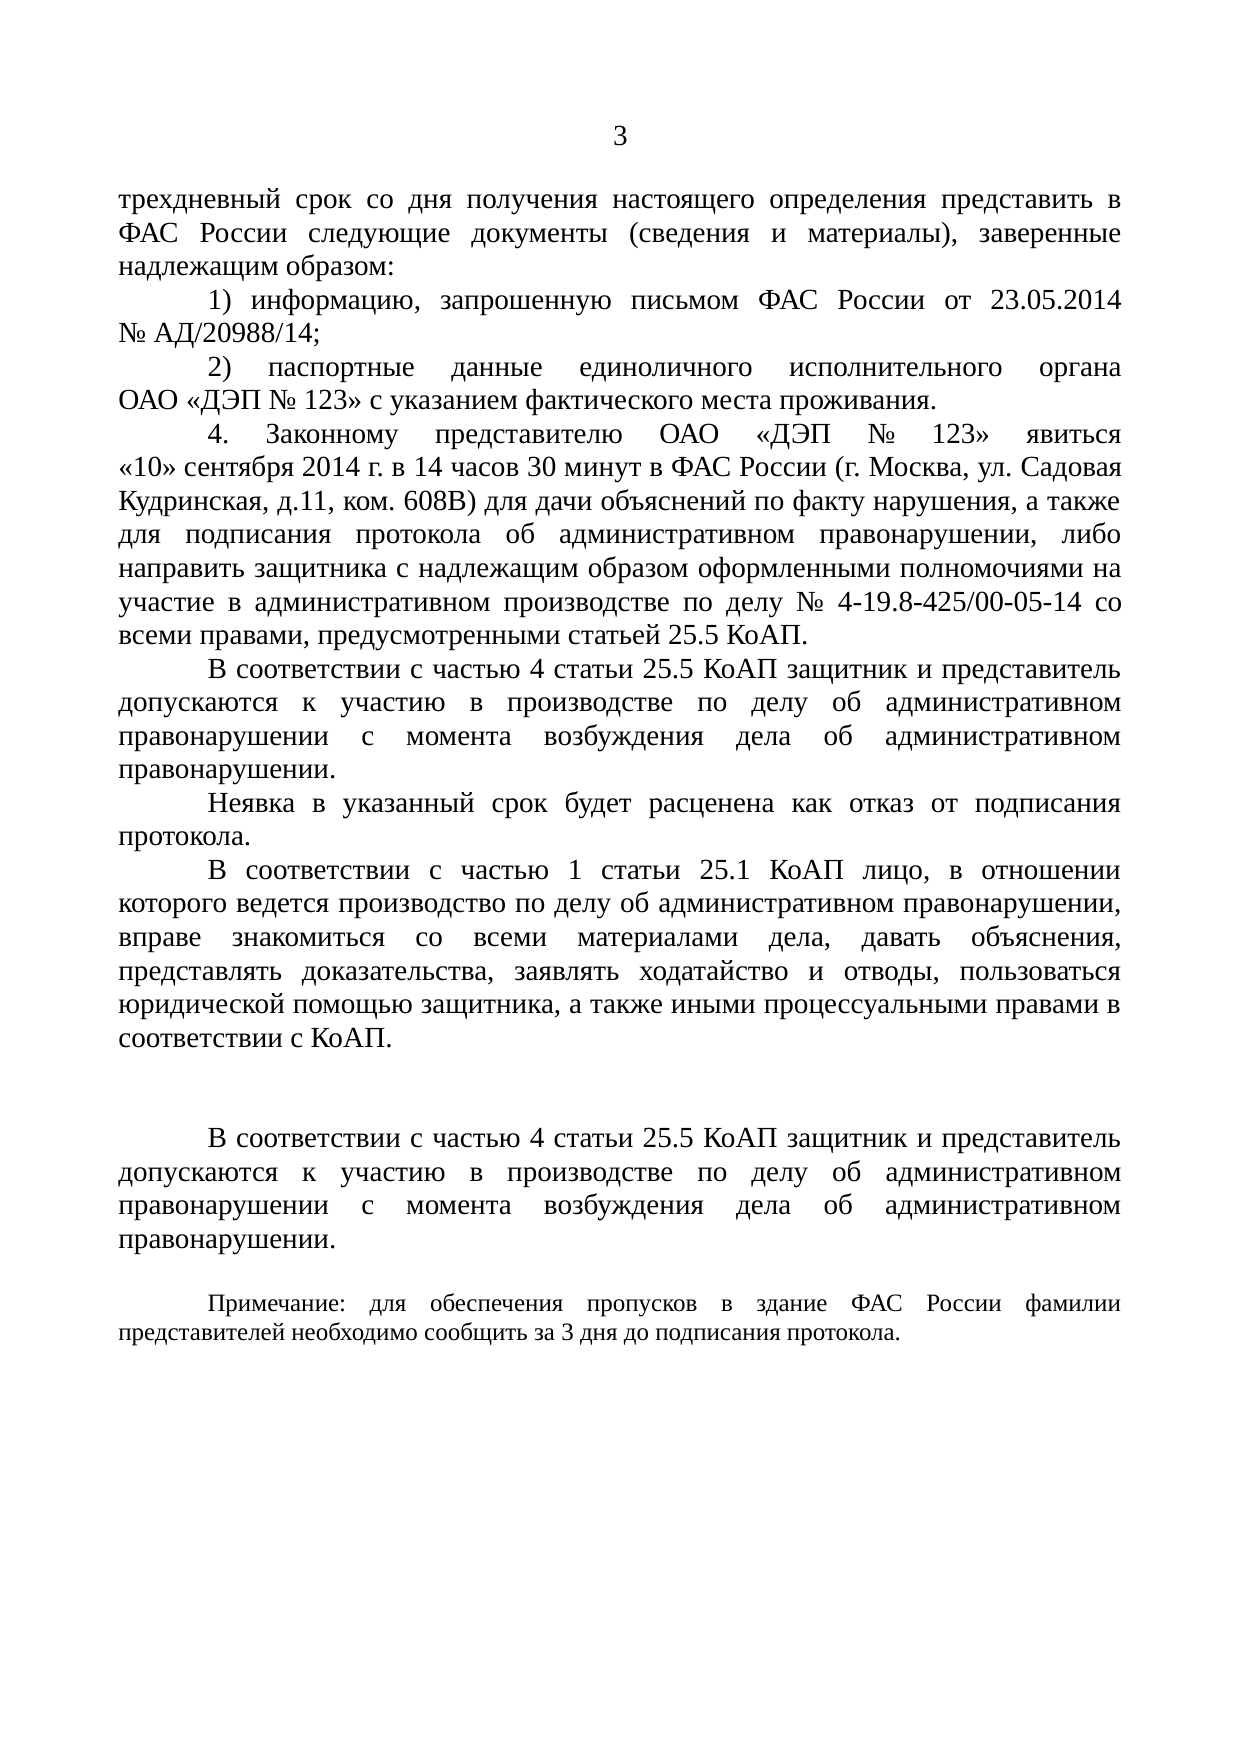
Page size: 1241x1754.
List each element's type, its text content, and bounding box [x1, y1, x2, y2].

text 1) информацию, запрошенную письмом ФАС России от 23.05.2014 № АД/20988/14; [118, 282, 1122, 349]
text В соответствии с частью 1 статьи 25.1 КоАП лицо, в отношении которого ведется производство по делу об административном правонарушении, вправе знакомиться со всеми материалами дела, давать объяснения, представлять доказательства, заявлять ходатайство и отводы, пользоваться юридической помощью защитника, а также иными процессуальными правами в соответствии с КоАП. [118, 852, 1122, 1053]
text 2) паспортные данные единоличного исполнительного органа ОАО «ДЭП № 123» с указанием фактического места проживания. [118, 349, 1122, 416]
text Неявка в указанный срок будет расценена как отказ от подписания протокола. [118, 785, 1122, 852]
text В соответствии с частью 4 статьи 25.5 КоАП защитник и представитель допускаются к участию в производстве по делу об административном правонарушении с момента возбуждения дела об административном правонарушении. [118, 651, 1122, 785]
text трехдневный срок со дня получения настоящего определения представить в ФАС России следующие документы (сведения и материалы), заверенные надлежащим образом: [118, 181, 1122, 282]
text В соответствии с частью 4 статьи 25.5 КоАП защитник и представитель допускаются к участию в производстве по делу об административном правонарушении с момента возбуждения дела об административном правонарушении. [118, 1120, 1122, 1254]
text Примечание: для обеспечения пропусков в здание ФАС России фамилии представителей необходимо сообщить за 3 дня до подписания протокола. [118, 1288, 1122, 1346]
text 4. Законному представителю ОАО «ДЭП № 123» явиться «10» сентября 2014 г. в 14 часов 30 минут в ФАС России (г. Москва, ул. Садовая Кудринская, д.11, ком. 608В) для дачи объяснений по факту нарушения, а также для подписания протокола об административном правонарушении, либо направить защитника с надлежащим образом оформленными полномочиями на участие в административном производстве по делу № 4-19.8-425/00-05-14 со всеми правами, предусмотренными статьей 25.5 КоАП. [118, 416, 1122, 651]
